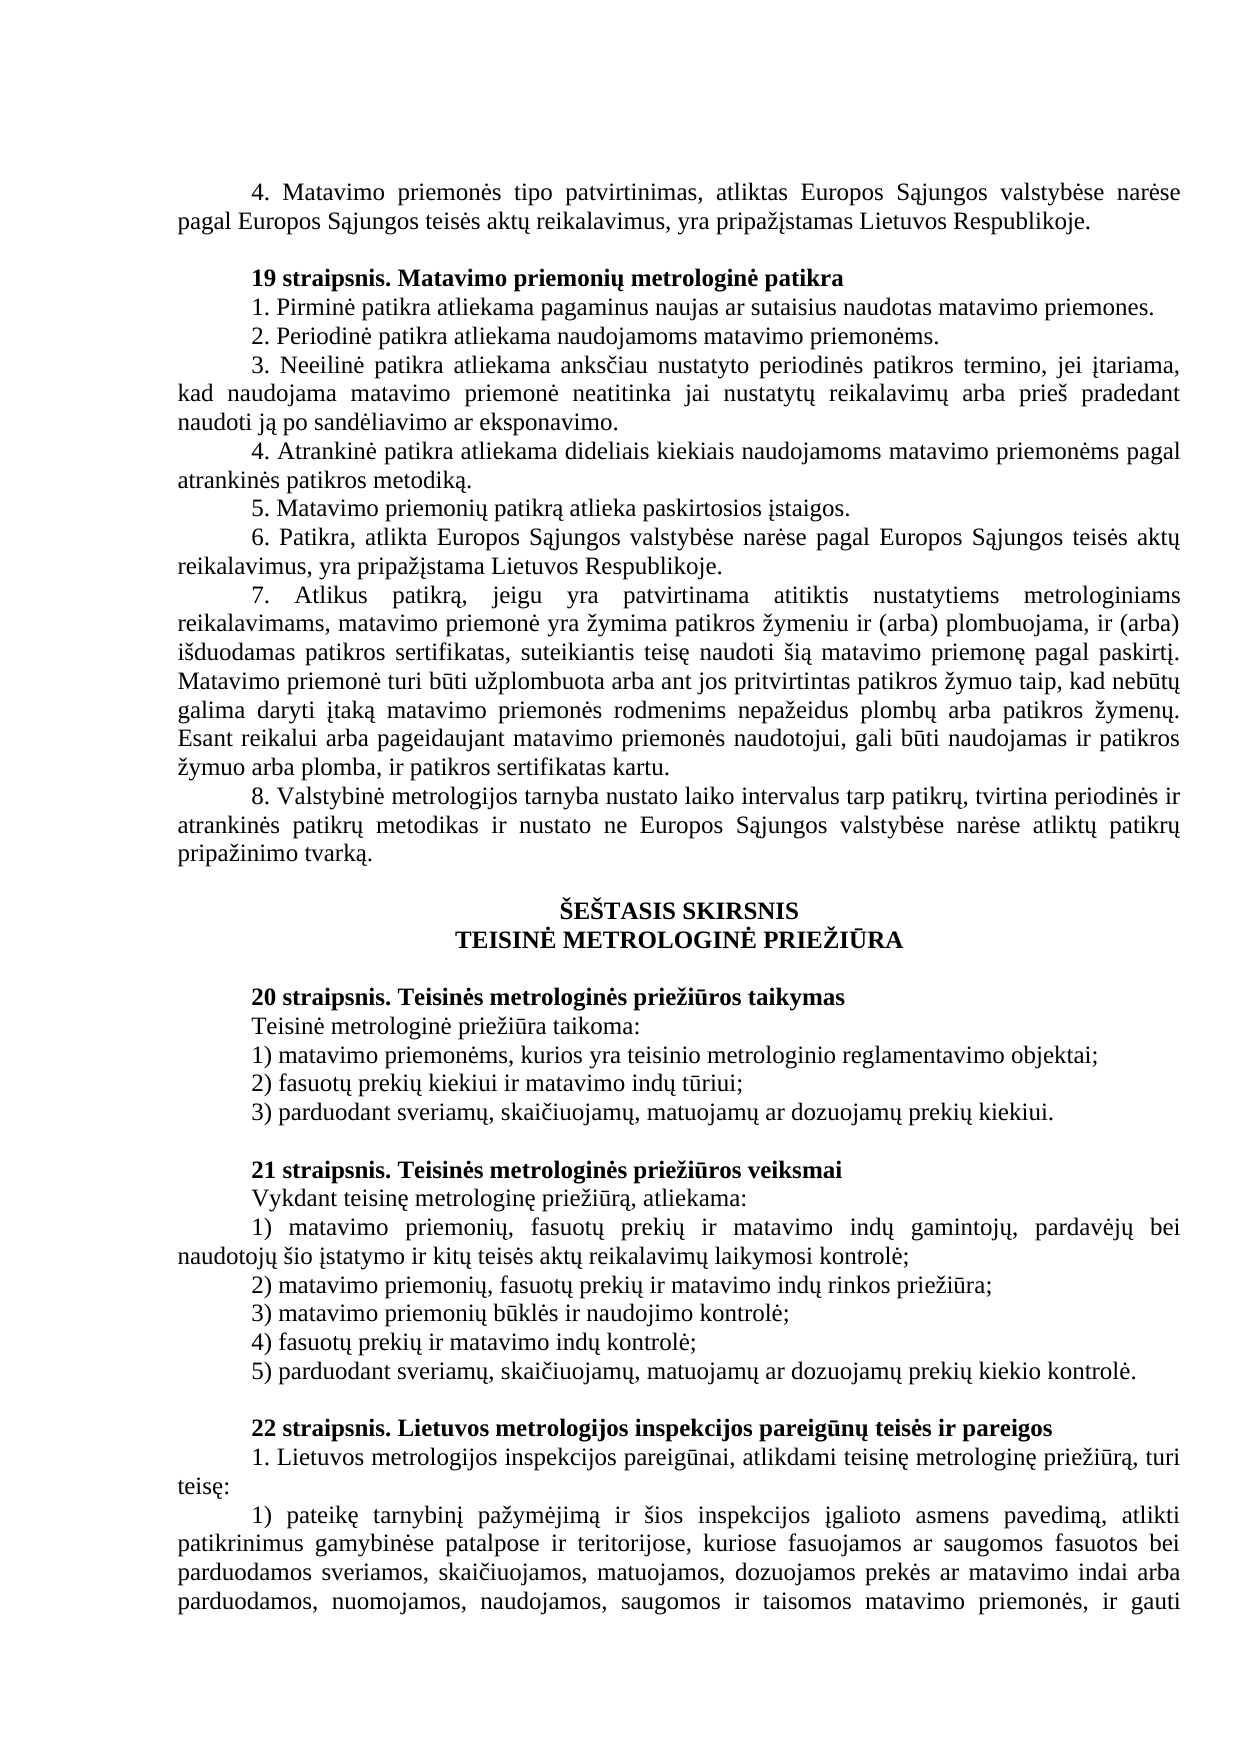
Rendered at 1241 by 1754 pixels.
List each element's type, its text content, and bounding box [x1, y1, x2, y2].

text 2) matavimo priemonių, fasuotų prekių ir matavimo indų rinkos priežiūra; [177, 1270, 1181, 1298]
text 3) matavimo priemonių būklės ir naudojimo kontrolė; [177, 1298, 1181, 1327]
text 5) parduodant sveriamų, skaičiuojamų, matuojamų ar dozuojamų prekių kiekio kontrolė. [177, 1356, 1181, 1385]
text 2. Periodinė patikra atliekama naudojamoms matavimo priemonėms. [177, 321, 1181, 350]
text 1) matavimo priemonių, fasuotų prekių ir matavimo indų gamintojų, pardavėjų bei naudotojų šio įstatymo ir kitų teisės aktų reikalavimų laikymosi kontrolė; [177, 1212, 1181, 1270]
text 4. Atrankinė patikra atliekama dideliais kiekiais naudojamoms matavimo priemonėms pagal atrankinės patikros metodiką. [177, 436, 1181, 493]
text TEISINĖ METROLOGINĖ PRIEŽIŪRA [177, 925, 1181, 953]
text Teisinė metrologinė priežiūra taikoma: [177, 1011, 1181, 1040]
text 6. Patikra, atlikta Europos Sąjungos valstybėse narėse pagal Europos Sąjungos teisės aktų reikalavimus, yra pripažįstama Lietuvos Respublikoje. [177, 522, 1181, 580]
text 8. Valstybinė metrologijos tarnyba nustato laiko intervalus tarp patikrų, tvirtina periodinės ir atrankinės patikrų metodikas ir nustato ne Europos Sąjungos valstybėse narėse atliktų patikrų pripažinimo tvarką. [177, 781, 1181, 867]
text 22 straipsnis. Lietuvos metrologijos inspekcijos pareigūnų teisės ir pareigos [251, 1413, 1181, 1442]
text 1. Lietuvos metrologijos inspekcijos pareigūnai, atlikdami teisinę metrologinę priežiūrą, turi teisę: [177, 1442, 1181, 1500]
text 1) matavimo priemonėms, kurios yra teisinio metrologinio reglamentavimo objektai; [177, 1040, 1181, 1068]
text 3) parduodant sveriamų, skaičiuojamų, matuojamų ar dozuojamų prekių kiekiui. [177, 1097, 1181, 1126]
text ŠEŠTASIS SKIRSNIS [177, 896, 1181, 925]
text 4. Matavimo priemonės tipo patvirtinimas, atliktas Europos Sąjungos valstybėse narėse pagal Europos Sąjungos teisės aktų reikalavimus, yra pripažįstamas Lietuvos Respublikoje. [177, 177, 1181, 235]
text 21 straipsnis. Teisinės metrologinės priežiūros veiksmai [177, 1155, 1181, 1183]
text 7. Atlikus patikrą, jeigu yra patvirtinama atitiktis nustatytiems metrologiniams reikalavimams, matavimo priemonė yra žymima patikros žymeniu ir (arba) plombuojama, ir (arba) išduodamas patikros sertifikatas, suteikiantis teisę naudoti šią matavimo priemonę pagal paskirtį. Matavimo priemonė turi būti užplombuota arba ant jos pritvirtintas patikros žymuo taip, kad nebūtų galima daryti įtaką matavimo priemonės rodmenims nepažeidus plombų arba patikros žymenų. Esant reikalui arba pageidaujant matavimo priemonės naudotojui, gali būti naudojamas ir patikros žymuo arba plomba, ir patikros sertifikatas kartu. [177, 580, 1181, 781]
text 4) fasuotų prekių ir matavimo indų kontrolė; [177, 1327, 1181, 1356]
text Vykdant teisinę metrologinę priežiūrą, atliekama: [177, 1183, 1181, 1212]
text 2) fasuotų prekių kiekiui ir matavimo indų tūriui; [177, 1068, 1181, 1097]
text 5. Matavimo priemonių patikrą atlieka paskirtosios įstaigos. [177, 493, 1181, 522]
text 19 straipsnis. Matavimo priemonių metrologinė patikra [177, 263, 1181, 292]
text 1. Pirminė patikra atliekama pagaminus naujas ar sutaisius naudotas matavimo priemones. [177, 292, 1181, 321]
text 1) pateikę tarnybinį pažymėjimą ir šios inspekcijos įgalioto asmens pavedimą, atlikti patikrinimus gamybinėse patalpose ir teritorijose, kuriose fasuojamos ar saugomos fasuotos bei parduodamos sveriamos, skaičiuojamos, matuojamos, dozuojamos prekės ar matavimo indai arba parduodamos, nuomojamos, naudojamos, saugomos ir taisomos matavimo priemonės, ir gauti [177, 1500, 1181, 1615]
text 20 straipsnis. Teisinės metrologinės priežiūros taikymas [177, 982, 1181, 1011]
text 3. Neeilinė patikra atliekama anksčiau nustatyto periodinės patikros termino, jei įtariama, kad naudojama matavimo priemonė neatitinka jai nustatytų reikalavimų arba prieš pradedant naudoti ją po sandėliavimo ar eksponavimo. [177, 350, 1181, 436]
